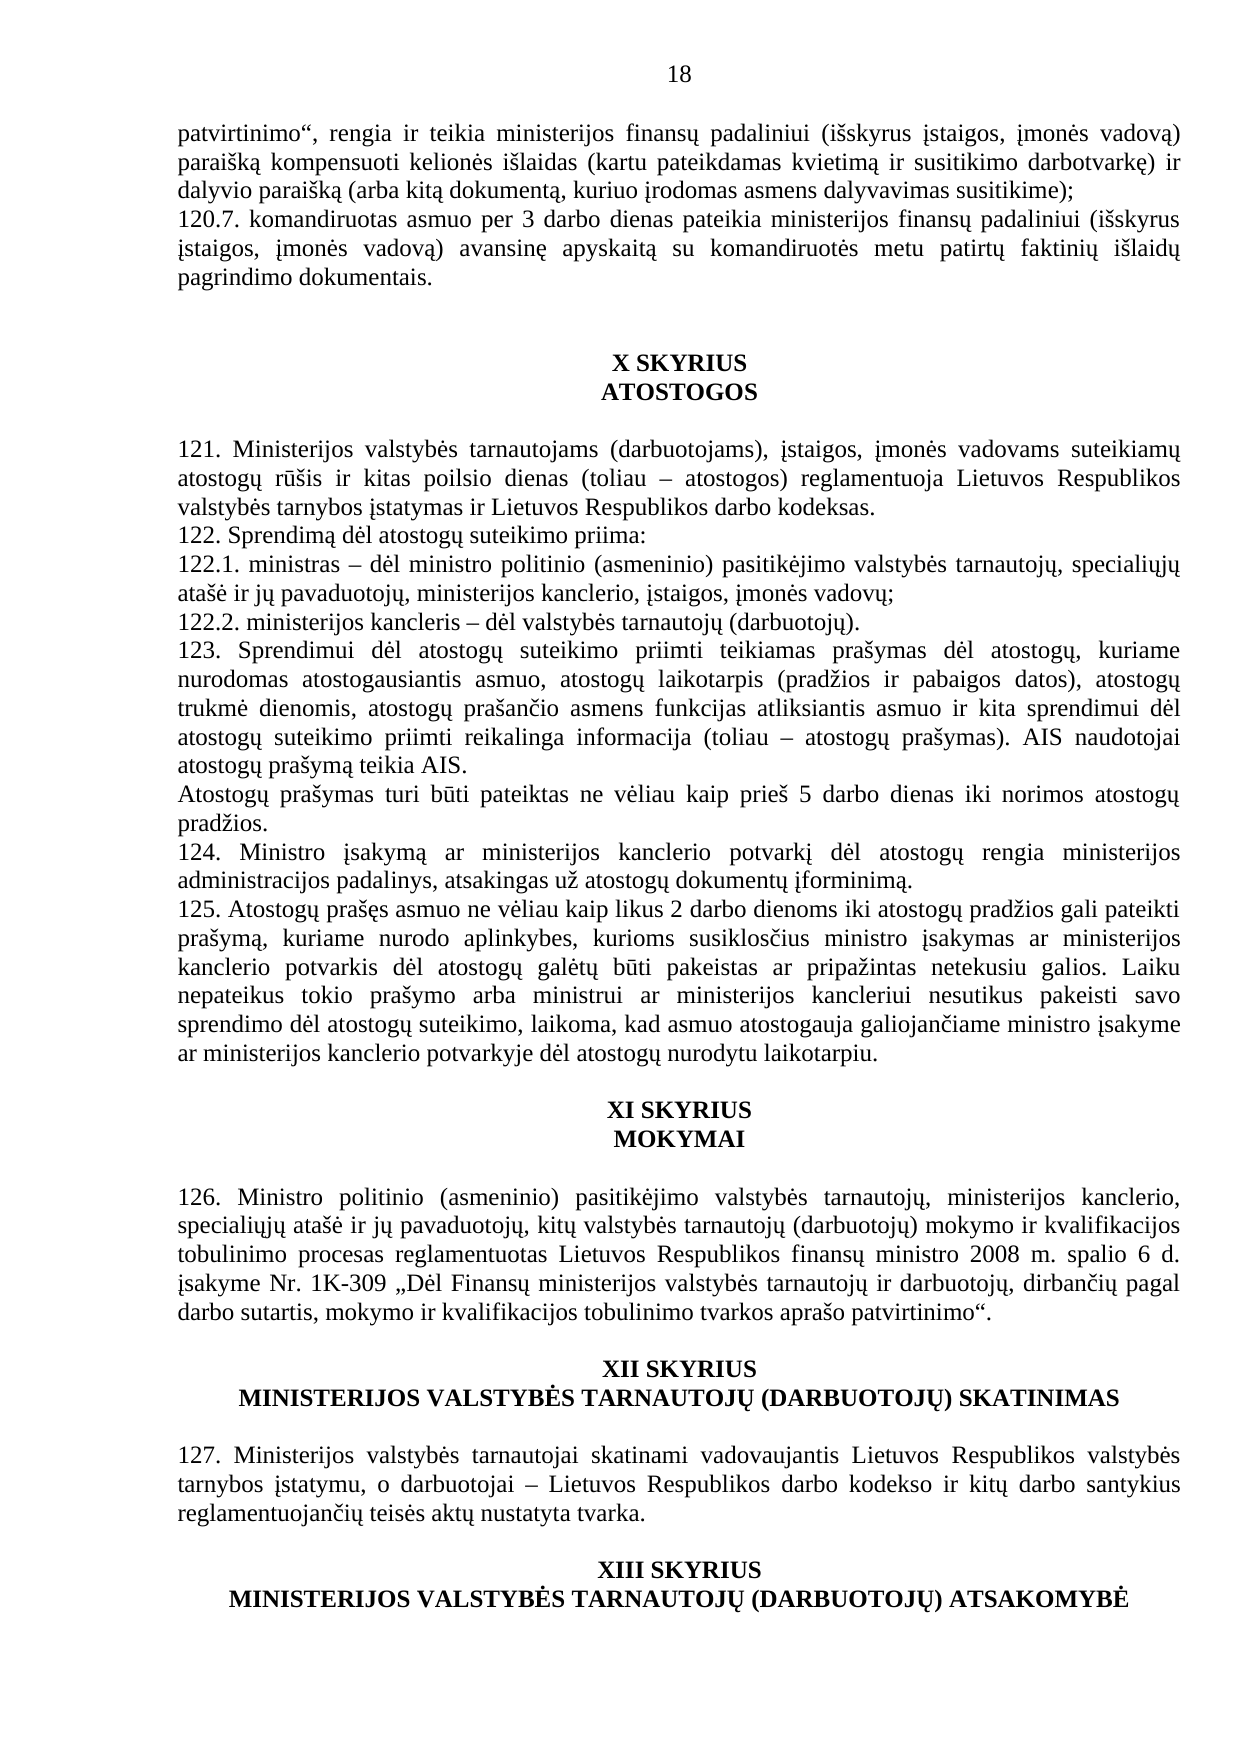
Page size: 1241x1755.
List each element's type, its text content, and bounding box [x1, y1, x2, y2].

text 122. Sprendimą dėl atostogų suteikimo priima: [177, 521, 1181, 549]
text MINISTERIJOS VALSTYBĖS TARNAUTOJŲ (DARBUOTOJŲ) SKATINIMAS [177, 1383, 1181, 1412]
text 122.1. ministras – dėl ministro politinio (asmeninio) pasitikėjimo valstybės tarnautojų, specialiųjų atašė ir jų pavaduotojų, ministerijos kanclerio, įstaigos, įmonės vadovų; [177, 549, 1181, 607]
text MINISTERIJOS VALSTYBĖS TARNAUTOJŲ (DARBUOTOJŲ) ATSAKOMYBĖ [177, 1584, 1181, 1613]
text 126. Ministro politinio (asmeninio) pasitikėjimo valstybės tarnautojų, ministerijos kanclerio, specialiųjų atašė ir jų pavaduotojų, kitų valstybės tarnautojų (darbuotojų) mokymo ir kvalifikacijos tobulinimo procesas reglamentuotas Lietuvos Respublikos finansų ministro 2008 m. spalio 6 d. įsakyme Nr. 1K-309 „Dėl Finansų ministerijos valstybės tarnautojų ir darbuotojų, dirbančių pagal darbo sutartis, mokymo ir kvalifikacijos tobulinimo tvarkos aprašo patvirtinimo“. [177, 1182, 1181, 1326]
text X SKYRIUS [177, 348, 1181, 377]
text ATOSTOGOS [177, 377, 1181, 406]
text 125. Atostogų prašęs asmuo ne vėliau kaip likus 2 darbo dienoms iki atostogų pradžios gali pateikti prašymą, kuriame nurodo aplinkybes, kurioms susiklosčius ministro įsakymas ar ministerijos kanclerio potvarkis dėl atostogų galėtų būti pakeistas ar pripažintas netekusiu galios. Laiku nepateikus tokio prašymo arba ministrui ar ministerijos kancleriui nesutikus pakeisti savo sprendimo dėl atostogų suteikimo, laikoma, kad asmuo atostogauja galiojančiame ministro įsakyme ar ministerijos kanclerio potvarkyje dėl atostogų nurodytu laikotarpiu. [177, 894, 1181, 1067]
text 127. Ministerijos valstybės tarnautojai skatinami vadovaujantis Lietuvos Respublikos valstybės tarnybos įstatymu, o darbuotojai – Lietuvos Respublikos darbo kodekso ir kitų darbo santykius reglamentuojančių teisės aktų nustatyta tvarka. [177, 1441, 1181, 1527]
text Atostogų prašymas turi būti pateiktas ne vėliau kaip prieš 5 darbo dienas iki norimos atostogų pradžios. [177, 779, 1181, 837]
text 124. Ministro įsakymą ar ministerijos kanclerio potvarkį dėl atostogų rengia ministerijos administracijos padalinys, atsakingas už atostogų dokumentų įforminimą. [177, 837, 1181, 894]
text 123. Sprendimui dėl atostogų suteikimo priimti teikiamas prašymas dėl atostogų, kuriame nurodomas atostogausiantis asmuo, atostogų laikotarpis (pradžios ir pabaigos datos), atostogų trukmė dienomis, atostogų prašančio asmens funkcijas atliksiantis asmuo ir kita sprendimui dėl atostogų suteikimo priimti reikalinga informacija (toliau – atostogų prašymas). AIS naudotojai atostogų prašymą teikia AIS. [177, 636, 1181, 779]
text XIII SKYRIUS [177, 1556, 1181, 1584]
text 120.7. komandiruotas asmuo per 3 darbo dienas pateikia ministerijos finansų padaliniui (išskyrus įstaigos, įmonės vadovą) avansinę apyskaitą su komandiruotės metu patirtų faktinių išlaidų pagrindimo dokumentais. [177, 204, 1181, 291]
text patvirtinimo“, rengia ir teikia ministerijos finansų padaliniui (išskyrus įstaigos, įmonės vadovą) paraišką kompensuoti kelionės išlaidas (kartu pateikdamas kvietimą ir susitikimo darbotvarkę) ir dalyvio paraišką (arba kitą dokumentą, kuriuo įrodomas asmens dalyvavimas susitikime); [177, 118, 1181, 204]
text MOKYMAI [177, 1124, 1181, 1153]
text 121. Ministerijos valstybės tarnautojams (darbuotojams), įstaigos, įmonės vadovams suteikiamų atostogų rūšis ir kitas poilsio dienas (toliau – atostogos) reglamentuoja Lietuvos Respublikos valstybės tarnybos įstatymas ir Lietuvos Respublikos darbo kodeksas. [177, 434, 1181, 521]
text XII SKYRIUS [177, 1354, 1181, 1383]
text 122.2. ministerijos kancleris – dėl valstybės tarnautojų (darbuotojų). [177, 607, 1181, 636]
text XI SKYRIUS [177, 1096, 1181, 1124]
